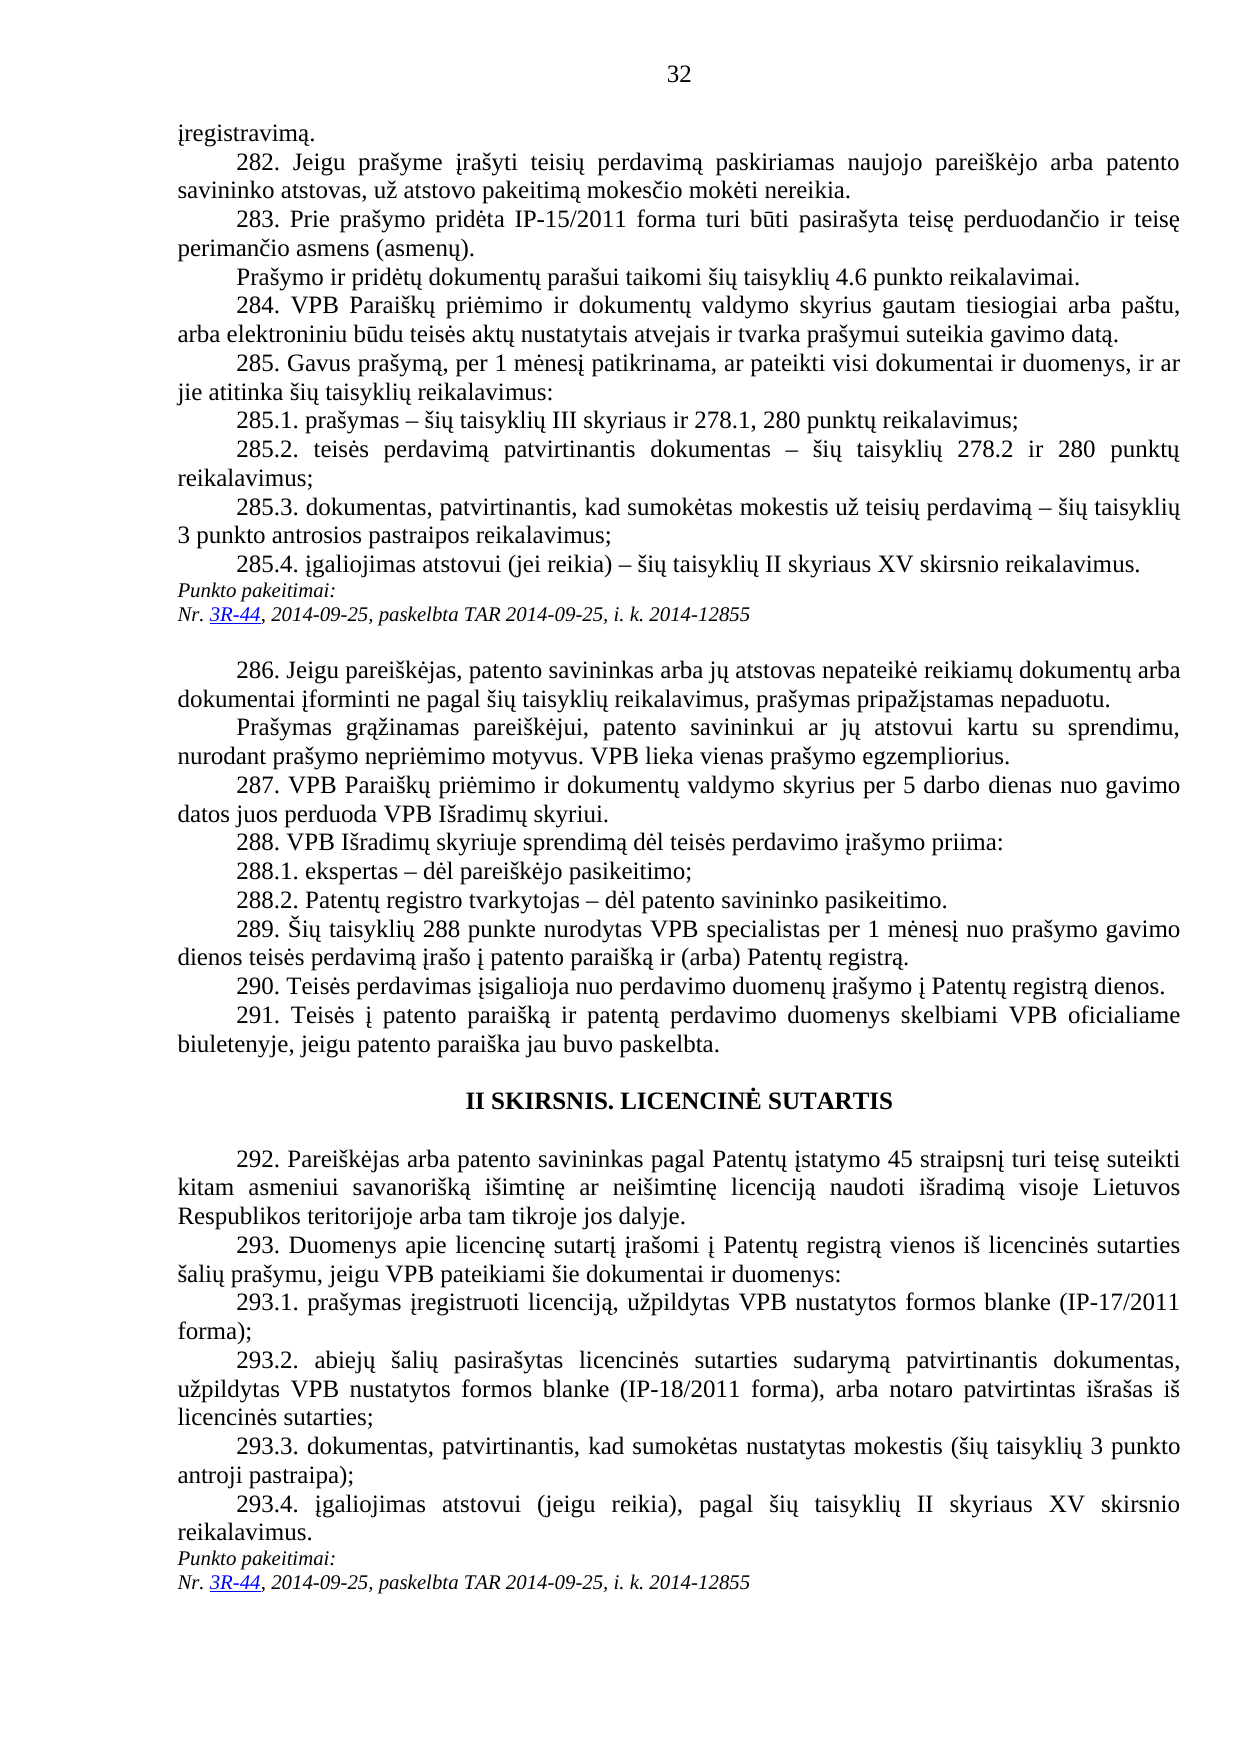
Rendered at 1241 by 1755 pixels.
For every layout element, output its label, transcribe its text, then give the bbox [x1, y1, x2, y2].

text 292. Pareiškėjas arba patento savininkas pagal Patentų įstatymo 45 straipsnį turi teisę suteikti kitam asmeniui savanorišką išimtinę ar neišimtinę licenciją naudoti išradimą visoje Lietuvos Respublikos teritorijoje arba tam tikroje jos dalyje. [177, 1144, 1181, 1230]
text II SKIRSNIS. LICENCINĖ SUTARTIS [177, 1086, 1181, 1115]
text 285.3. dokumentas, patvirtinantis, kad sumokėtas mokestis už teisių perdavimą – šių taisyklių 3 punkto antrosios pastraipos reikalavimus; [177, 492, 1181, 549]
text 288. VPB Išradimų skyriuje sprendimą dėl teisės perdavimo įrašymo priima: [177, 827, 1181, 856]
text Prašymo ir pridėtų dokumentų parašui taikomi šių taisyklių 4.6 punkto reikalavimai. [177, 262, 1181, 291]
text Prašymas grąžinamas pareiškėjui, patento savininkui ar jų atstovui kartu su sprendimu, nurodant prašymo nepriėmimo motyvus. VPB lieka vienas prašymo egzempliorius. [177, 712, 1181, 770]
text 284. VPB Paraiškų priėmimo ir dokumentų valdymo skyrius gautam tiesiogiai arba paštu, arba elektroniniu būdu teisės aktų nustatytais atvejais ir tvarka prašymui suteikia gavimo datą. [177, 291, 1181, 348]
text įregistravimą. [177, 118, 1181, 147]
text 282. Jeigu prašyme įrašyti teisių perdavimą paskiriamas naujojo pareiškėjo arba patento savininko atstovas, už atstovo pakeitimą mokesčio mokėti nereikia. [177, 147, 1181, 204]
text 288.1. ekspertas – dėl pareiškėjo pasikeitimo; [177, 856, 1181, 885]
text 293.3. dokumentas, patvirtinantis, kad sumokėtas nustatytas mokestis (šių taisyklių 3 punkto antroji pastraipa); [177, 1431, 1181, 1489]
text 293.1. prašymas įregistruoti licenciją, užpildytas VPB nustatytos formos blanke (IP-17/2011 forma); [177, 1287, 1181, 1345]
text 285. Gavus prašymą, per 1 mėnesį patikrinama, ar pateikti visi dokumentai ir duomenys, ir ar jie atitinka šių taisyklių reikalavimus: [177, 348, 1181, 406]
text 293.4. įgaliojimas atstovui (jeigu reikia), pagal šių taisyklių II skyriaus XV skirsnio reikalavimus. [177, 1489, 1181, 1546]
text Nr. 3R-44, 2014-09-25, paskelbta TAR 2014-09-25, i. k. 2014-12855 [177, 602, 1181, 626]
text 283. Prie prašymo pridėta IP-15/2011 forma turi būti pasirašyta teisę perduodančio ir teisę perimančio asmens (asmenų). [177, 204, 1181, 262]
text 286. Jeigu pareiškėjas, patento savininkas arba jų atstovas nepateikė reikiamų dokumentų arba dokumentai įforminti ne pagal šių taisyklių reikalavimus, prašymas pripažįstamas nepaduotu. [177, 655, 1181, 712]
text 285.2. teisės perdavimą patvirtinantis dokumentas – šių taisyklių 278.2 ir 280 punktų reikalavimus; [177, 434, 1181, 492]
text Nr. 3R-44, 2014-09-25, paskelbta TAR 2014-09-25, i. k. 2014-12855 [177, 1570, 1181, 1594]
text 285.4. įgaliojimas atstovui (jei reikia) – šių taisyklių II skyriaus XV skirsnio reikalavimus. [177, 549, 1181, 578]
text 285.1. prašymas – šių taisyklių III skyriaus ir 278.1, 280 punktų reikalavimus; [177, 406, 1181, 434]
text Punkto pakeitimai: [177, 1546, 1181, 1570]
text 293. Duomenys apie licencinę sutartį įrašomi į Patentų registrą vienos iš licencinės sutarties šalių prašymu, jeigu VPB pateikiami šie dokumentai ir duomenys: [177, 1230, 1181, 1287]
text 287. VPB Paraiškų priėmimo ir dokumentų valdymo skyrius per 5 darbo dienas nuo gavimo datos juos perduoda VPB Išradimų skyriui. [177, 770, 1181, 827]
text 288.2. Patentų registro tvarkytojas – dėl patento savininko pasikeitimo. [177, 885, 1181, 914]
text 291. Teisės į patento paraišką ir patentą perdavimo duomenys skelbiami VPB oficialiame biuletenyje, jeigu patento paraiška jau buvo paskelbta. [177, 1000, 1181, 1057]
text 289. Šių taisyklių 288 punkte nurodytas VPB specialistas per 1 mėnesį nuo prašymo gavimo dienos teisės perdavimą įrašo į patento paraišką ir (arba) Patentų registrą. [177, 914, 1181, 971]
text 290. Teisės perdavimas įsigalioja nuo perdavimo duomenų įrašymo į Patentų registrą dienos. [177, 971, 1181, 1000]
text 293.2. abiejų šalių pasirašytas licencinės sutarties sudarymą patvirtinantis dokumentas, užpildytas VPB nustatytos formos blanke (IP-18/2011 forma), arba notaro patvirtintas išrašas iš licencinės sutarties; [177, 1345, 1181, 1431]
text Punkto pakeitimai: [177, 578, 1181, 602]
